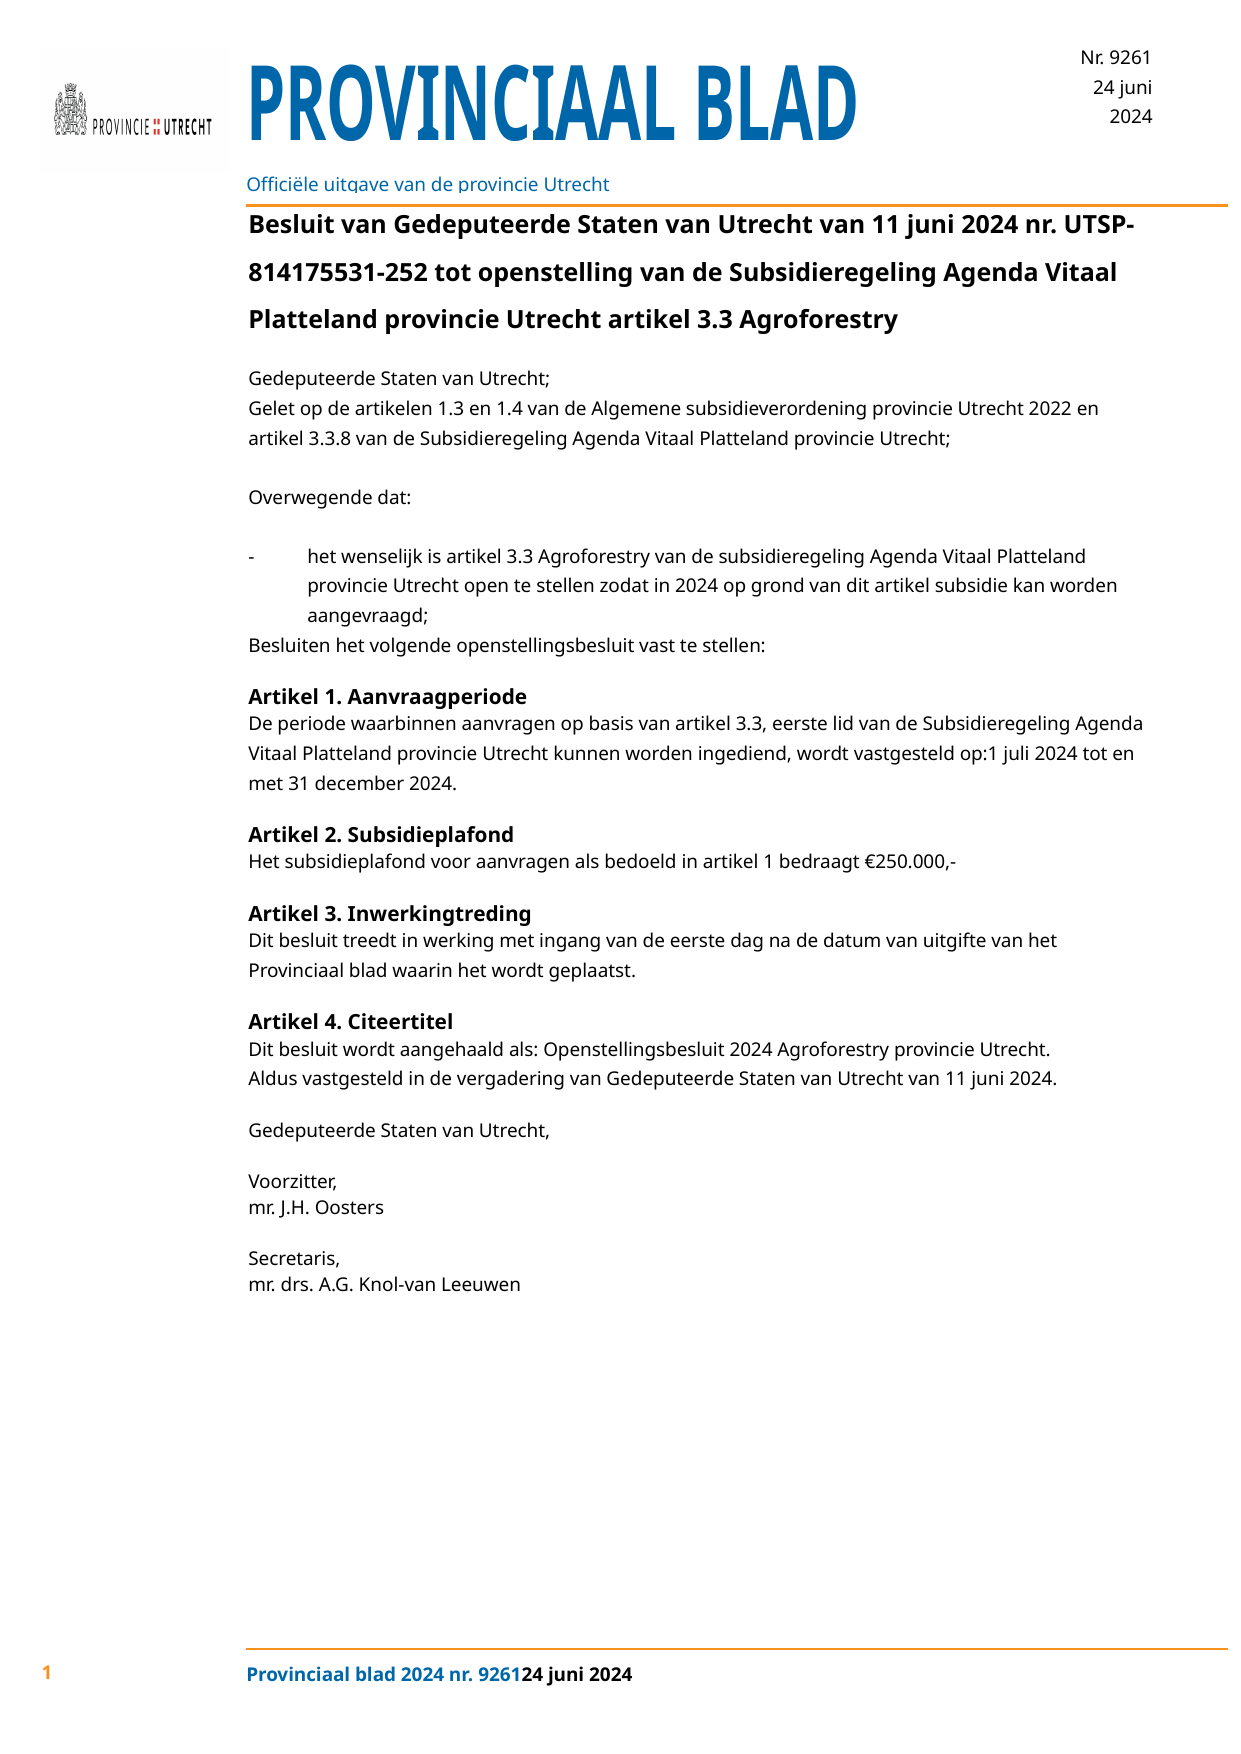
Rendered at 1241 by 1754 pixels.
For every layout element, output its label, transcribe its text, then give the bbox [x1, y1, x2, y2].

list het wenselijk is artikel 3.3 Agroforestry van de subsidieregeling Agenda Vitaal Platteland provincie Utrecht open te stellen zodat in 2024 op grond van dit artikel subsidie kan worden aangevraagd; [248, 543, 1152, 628]
text Het subsidieplafond voor aanvragen als bedoeld in artikel 1 bedraagt €250.000,- [248, 849, 1152, 874]
text Artikel 3. Inwerkingtreding [248, 899, 1152, 927]
text Overwegende dat: [248, 484, 1152, 509]
text Besluiten het volgende openstellingsbesluit vast te stellen: [248, 632, 1152, 657]
text Artikel 4. Citeertitel [248, 1007, 1152, 1036]
text Gelet op de artikelen 1.3 en 1.4 van de Algemene subsidieverordening provincie Utrecht 2022 en artikel 3.3.8 van de Subsidieregeling Agenda Vitaal Platteland provincie Utrecht; [248, 395, 1152, 450]
text Gedeputeerde Staten van Utrecht, [248, 1117, 1152, 1143]
text Artikel 2. Subsidieplafond [248, 820, 1152, 849]
text mr. drs. A.G. Knol-van Leeuwen [248, 1271, 1152, 1297]
text Aldus vastgesteld in de vergadering van Gedeputeerde Staten van Utrecht van 11 juni 2024. [248, 1066, 1152, 1091]
text Dit besluit treedt in werking met ingang van de eerste dag na de datum van uitgifte van het Provinciaal blad waarin het wordt geplaatst. [248, 927, 1152, 983]
text Gedeputeerde Staten van Utrecht; [248, 366, 1152, 391]
text Secretaris, [248, 1246, 1152, 1271]
text mr. J.H. Oosters [248, 1194, 1152, 1220]
text Artikel 1. Aanvraagperiode [248, 682, 1152, 711]
picture [41, 47, 231, 172]
text Voorzitter, [248, 1168, 1152, 1194]
text De periode waarbinnen aanvragen op basis van artikel 3.3, eerste lid van de Subsidieregeling Agenda Vitaal Platteland provincie Utrecht kunnen worden ingediend, wordt vastgesteld op:1 juli 2024 tot en met 31 december 2024. [248, 711, 1152, 796]
text Dit besluit wordt aangehaald als: Openstellingsbesluit 2024 Agroforestry provincie Utrecht. [248, 1036, 1152, 1062]
text Besluit van Gedeputeerde Staten van Utrecht van 11 juni 2024 nr. UTSP-814175531-252 tot openstelling van de Subsidieregeling Agenda Vitaal Platteland provincie Utrecht artikel 3.3 Agroforestry [248, 207, 1152, 336]
